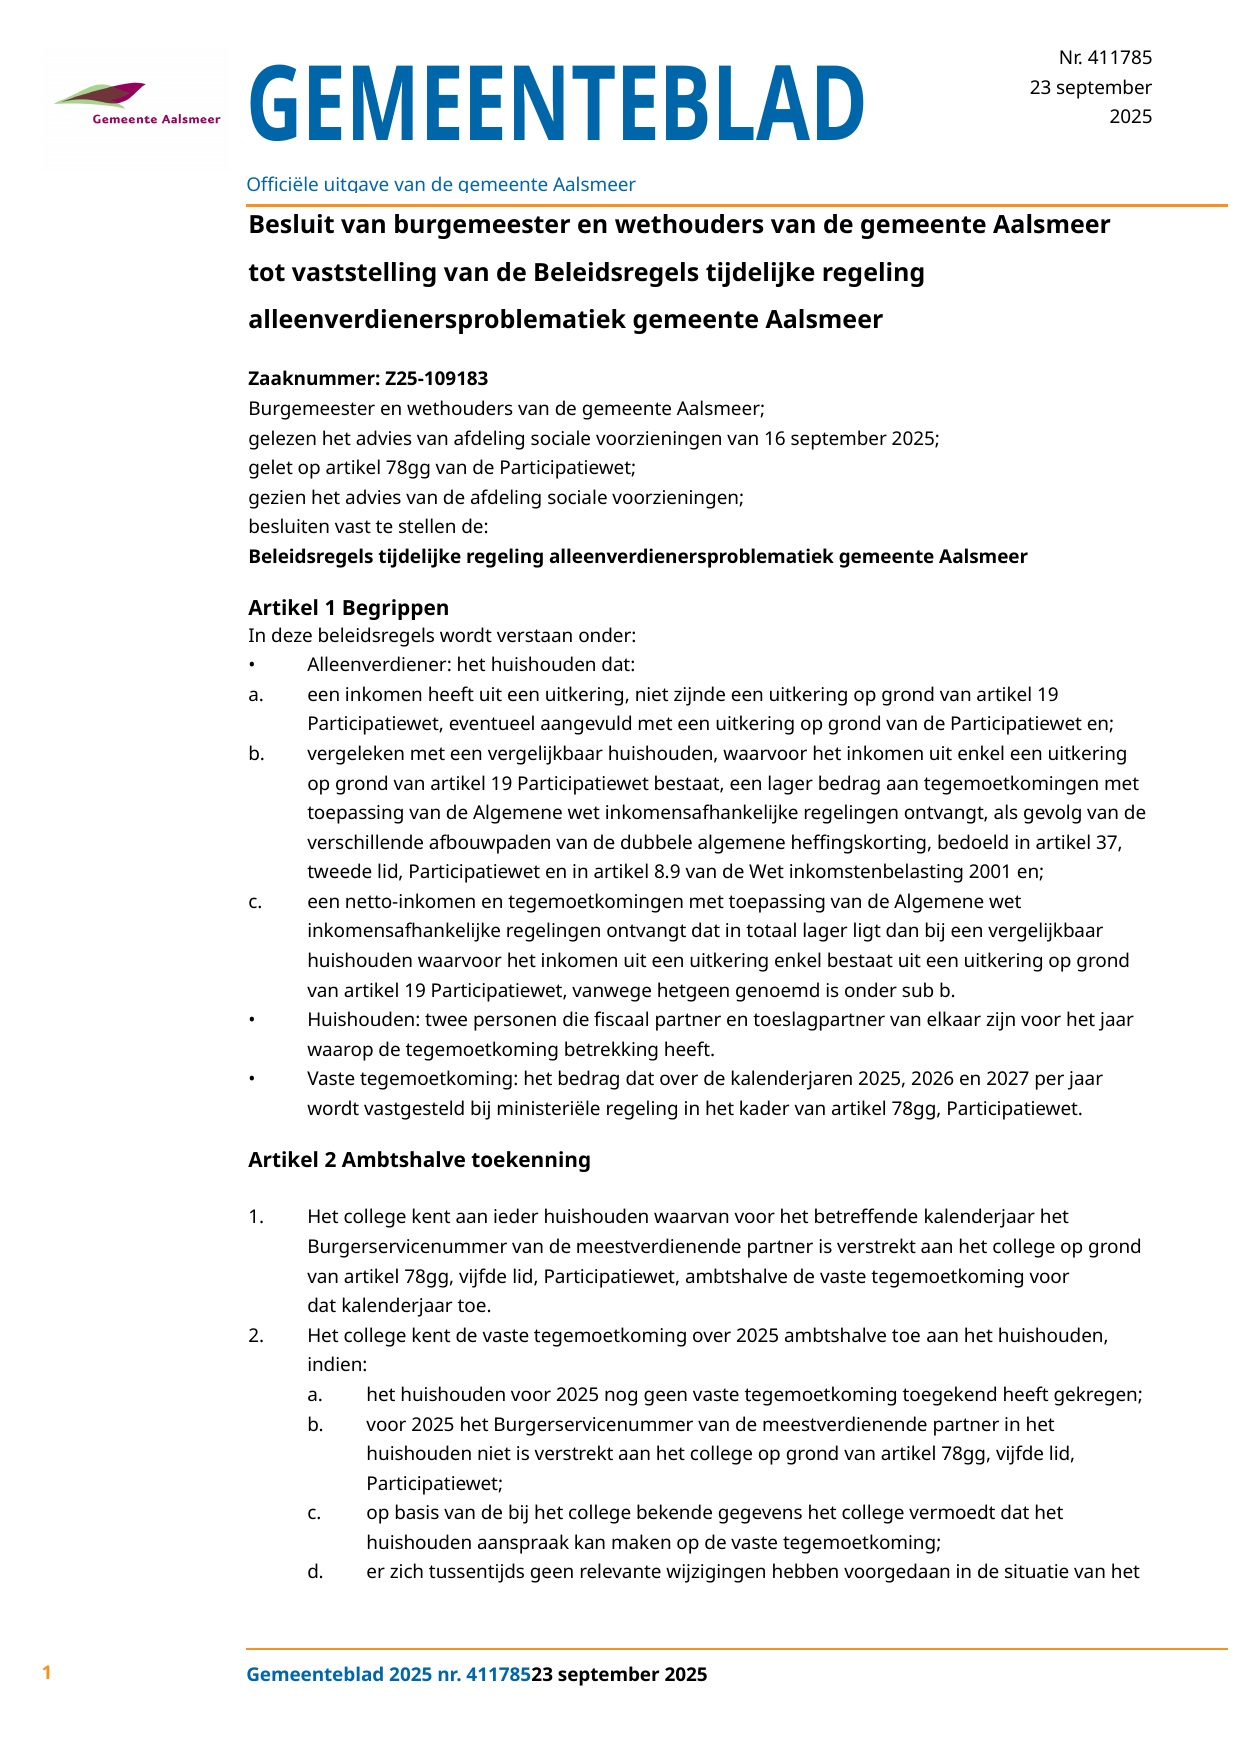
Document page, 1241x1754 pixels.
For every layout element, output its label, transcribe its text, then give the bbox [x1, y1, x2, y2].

text Zaaknummer: Z25-109183 [248, 366, 1152, 391]
list vergeleken met een vergelijkbaar huishouden, waarvoor het inkomen uit enkel een uitkering op grond van artikel 19 Participatiewet bestaat, een lager bedrag aan tegemoetkomingen met toepassing van de Algemene wet inkomensafhankelijke regelingen ontvangt, als gevolg van de verschillende afbouwpaden van de dubbele algemene heffingskorting, bedoeld in artikel 37, tweede lid, Participatiewet en in artikel 8.9 van de Wet inkomstenbelasting 2001 en; [248, 740, 1152, 884]
list Alleenverdiener: het huishouden dat: [248, 651, 1152, 677]
picture [41, 47, 231, 172]
list Het college kent de vaste tegemoetkoming over 2025 ambtshalve toe aan het huishouden, indien: [248, 1322, 1152, 1377]
text besluiten vast te stellen de: [248, 513, 1152, 539]
list Vaste tegemoetkoming: het bedrag dat over de kalenderjaren 2025, 2026 en 2027 per jaar wordt vastgesteld bij ministeriële regeling in het kader van artikel 78gg, Participatiewet. [248, 1066, 1152, 1121]
list Huishouden: twee personen die fiscaal partner en toeslagpartner van elkaar zijn voor het jaar waarop de tegemoetkoming betrekking heeft. [248, 1006, 1152, 1062]
list een inkomen heeft uit een uitkering, niet zijnde een uitkering op grond van artikel 19 Participatiewet, eventueel aangevuld met een uitkering op grond van de Participatiewet en; [248, 681, 1152, 736]
text gelet op artikel 78gg van de Participatiewet; [248, 454, 1152, 480]
list voor 2025 het Burgerservicenummer van de meestverdienende partner in het huishouden niet is verstrekt aan het college op grond van artikel 78gg, vijfde lid, Participatiewet; [307, 1411, 1152, 1496]
list op basis van de bij het college bekende gegevens het college vermoedt dat het huishouden aanspraak kan maken op de vaste tegemoetkoming; [307, 1499, 1152, 1555]
text gezien het advies van de afdeling sociale voorzieningen; [248, 484, 1152, 509]
text Beleidsregels tijdelijke regeling alleenverdienersproblematiek gemeente Aalsmeer [248, 543, 1152, 569]
text gelezen het advies van afdeling sociale voorzieningen van 16 september 2025; [248, 425, 1152, 450]
list het huishouden voor 2025 nog geen vaste tegemoetkoming toegekend heeft gekregen; [307, 1381, 1152, 1407]
text Artikel 1 Begrippen [248, 593, 1152, 622]
text Besluit van burgemeester en wethouders van de gemeente Aalsmeer tot vaststelling van de Beleidsregels tijdelijke regeling alleenverdienersproblematiek gemeente Aalsmeer [248, 207, 1152, 336]
list Het college kent aan ieder huishouden waarvan voor het betreffende kalenderjaar het Burgerservicenummer van de meestverdienende partner is verstrekt aan het college op grond van artikel 78gg, vijfde lid, Participatiewet, ambtshalve de vaste tegemoetkoming voor dat kalenderjaar toe. [248, 1204, 1152, 1318]
list er zich tussentijds geen relevante wijzigingen hebben voorgedaan in de situatie van het [307, 1559, 1152, 1584]
text In deze beleidsregels wordt verstaan onder: [248, 622, 1152, 648]
text Burgemeester en wethouders van de gemeente Aalsmeer; [248, 395, 1152, 421]
text Artikel 2 Ambtshalve toekenning [248, 1146, 1152, 1174]
list een netto-inkomen en tegemoetkomingen met toepassing van de Algemene wet inkomensafhankelijke regelingen ontvangt dat in totaal lager ligt dan bij een vergelijkbaar huishouden waarvoor het inkomen uit een uitkering enkel bestaat uit een uitkering op grond van artikel 19 Participatiewet, vanwege hetgeen genoemd is onder sub b. [248, 888, 1152, 1003]
